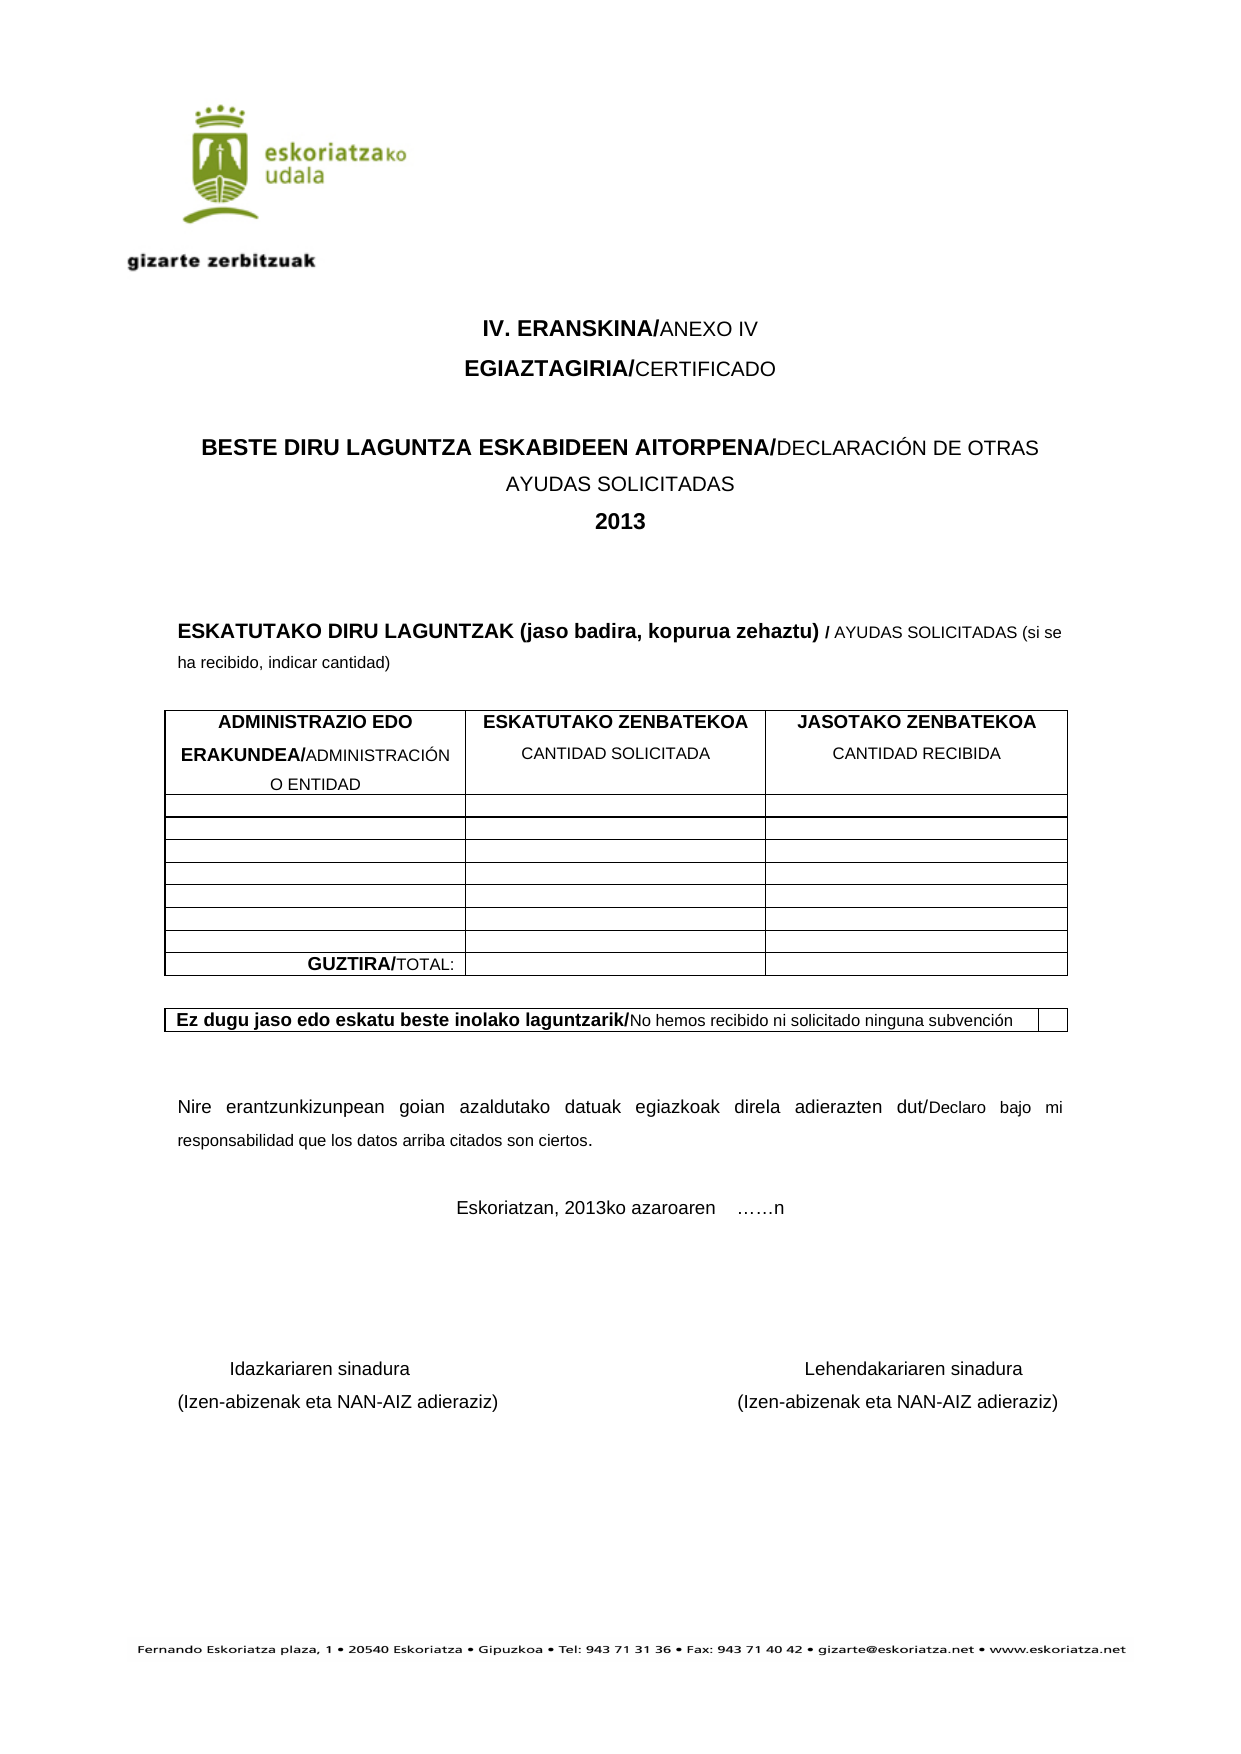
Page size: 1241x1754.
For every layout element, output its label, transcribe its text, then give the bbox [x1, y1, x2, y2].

table_cell [466, 818, 765, 839]
table_cell [466, 885, 765, 907]
table_cell [766, 818, 1067, 839]
table_cell GUZTIRA/TOTAL: [166, 953, 465, 975]
table_cell [766, 863, 1067, 884]
table_cell [166, 818, 465, 839]
table_cell [766, 953, 1067, 975]
table_cell [466, 795, 765, 816]
table_header [1039, 1009, 1067, 1031]
table_cell [766, 931, 1067, 952]
picture [95, 88, 431, 308]
table_cell [766, 908, 1067, 929]
table_header ESKATUTAKO ZENBATEKOA CANTIDAD SOLICITADA [466, 711, 765, 794]
text Idazkariaren sinadura Lehendakariaren sinadura [177, 1358, 1063, 1380]
text (Izen-abizenak eta NAN-AIZ adieraziz) (Izen-abizenak eta NAN-AIZ adieraziz) [177, 1391, 1063, 1412]
text BESTE DIRU LAGUNTZA ESKABIDEEN AITORPENA/DECLARACIÓN DE OTRAS AYUDAS SOLICITADAS [177, 433, 1063, 496]
text Eskoriatzan, 2013ko azaroaren ……n [177, 1197, 1063, 1218]
table_cell [766, 885, 1067, 907]
text IV. ERANSKINA/ANEXO IV [177, 315, 1063, 341]
table_cell [466, 931, 765, 952]
table_cell [766, 840, 1067, 862]
table_header ADMINISTRAZIO EDO ERAKUNDEA/ADMINISTRACIÓN O ENTIDAD [166, 711, 465, 794]
table_cell [166, 795, 465, 816]
text EGIAZTAGIRIA/CERTIFICADO [177, 354, 1063, 381]
table_cell [766, 795, 1067, 816]
table_cell [166, 885, 465, 907]
text Nire erantzunkizunpean goian azaldutako datuak egiazkoak direla adierazten dut/Declaro bajo mi responsabilidad que los datos arriba citados son ciertos. [177, 1096, 1063, 1150]
table_header JASOTAKO ZENBATEKOA CANTIDAD RECIBIDA [766, 711, 1067, 794]
table_cell [466, 953, 765, 975]
text ESKATUTAKO DIRU LAGUNTZAK (jaso badira, kopurua zehaztu) / AYUDAS SOLICITADAS (si se ha recibido, indicar cantidad) [177, 619, 1063, 672]
table_cell [466, 840, 765, 862]
table_cell [466, 908, 765, 929]
table_cell [166, 863, 465, 884]
picture [127, 1637, 1134, 1662]
table_cell [166, 931, 465, 952]
table_cell [166, 840, 465, 862]
table_cell [166, 908, 465, 929]
text 2013 [177, 508, 1063, 534]
table_header Ez dugu jaso edo eskatu beste inolako laguntzarik/No hemos recibido ni solicitado ninguna subvención [166, 1009, 1038, 1031]
table_cell [466, 863, 765, 884]
